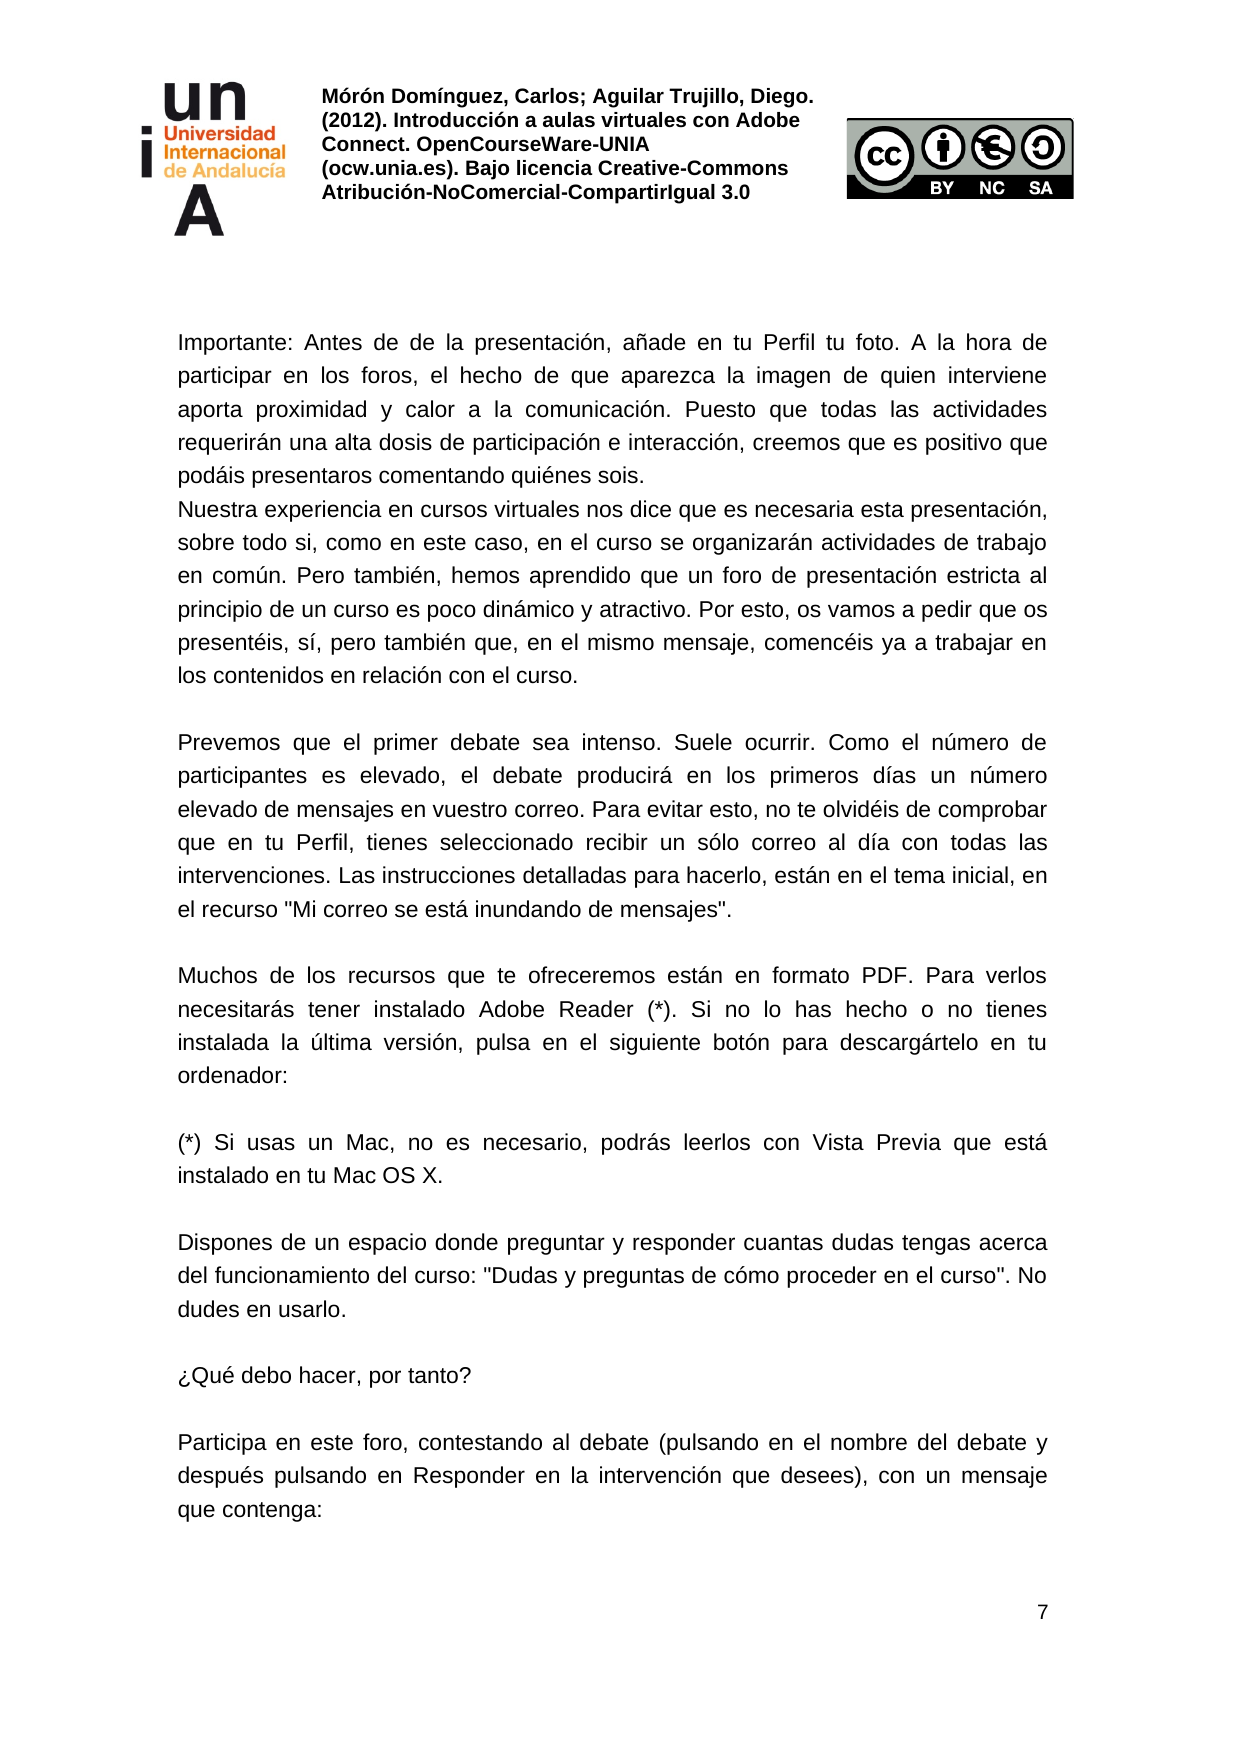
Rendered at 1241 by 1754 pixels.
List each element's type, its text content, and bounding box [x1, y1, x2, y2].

text Dispones de un espacio donde preguntar y responder cuantas dudas tengas acerca del funcionamiento del curso: "Dudas y preguntas de cómo proceder en el curso". No dudes en usarlo. [177, 1224, 1048, 1324]
text Importante: Antes de de la presentación, añade en tu Perfil tu foto. A la hora de participar en los foros, el hecho de que aparezca la imagen de quien interviene aporta proximidad y calor a la comunicación. Puesto que todas las actividades requerirán una alta dosis de participación e interacción, creemos que es positivo que podáis presentaros comentando quiénes sois. [177, 324, 1048, 490]
text ¿Qué debo hacer, por tanto? [177, 1357, 1048, 1390]
text Nuestra experiencia en cursos virtuales nos dice que es necesaria esta presentación, sobre todo si, como en este caso, en el curso se organizarán actividades de trabajo en común. Pero también, hemos aprendido que un foro de presentación estricta al principio de un curso es poco dinámico y atractivo. Por esto, os vamos a pedir que os presentéis, sí, pero también que, en el mismo mensaje, comencéis ya a trabajar en los contenidos en relación con el curso. [177, 490, 1048, 690]
text Participa en este foro, contestando al debate (pulsando en el nombre del debate y después pulsando en Responder en la intervención que desees), con un mensaje que contenga: [177, 1424, 1048, 1524]
picture [138, 78, 290, 239]
text Prevemos que el primer debate sea intenso. Suele ocurrir. Como el número de participantes es elevado, el debate producirá en los primeros días un número elevado de mensajes en vuestro correo. Para evitar esto, no te olvidéis de comprobar que en tu Perfil, tienes seleccionado recibir un sólo correo al día con todas las intervenciones. Las instrucciones detalladas para hacerlo, están en el tema inicial, en el recurso "Mi correo se está inundando de mensajes". [177, 724, 1048, 924]
text Muchos de los recursos que te ofreceremos están en formato PDF. Para verlos necesitarás tener instalado Adobe Reader (*). Si no lo has hecho o no tienes instalada la última versión, pulsa en el siguiente botón para descargártelo en tu ordenador: [177, 957, 1048, 1090]
text (*) Si usas un Mac, no es necesario, podrás leerlos con Vista Previa que está instalado en tu Mac OS X. [177, 1124, 1048, 1190]
